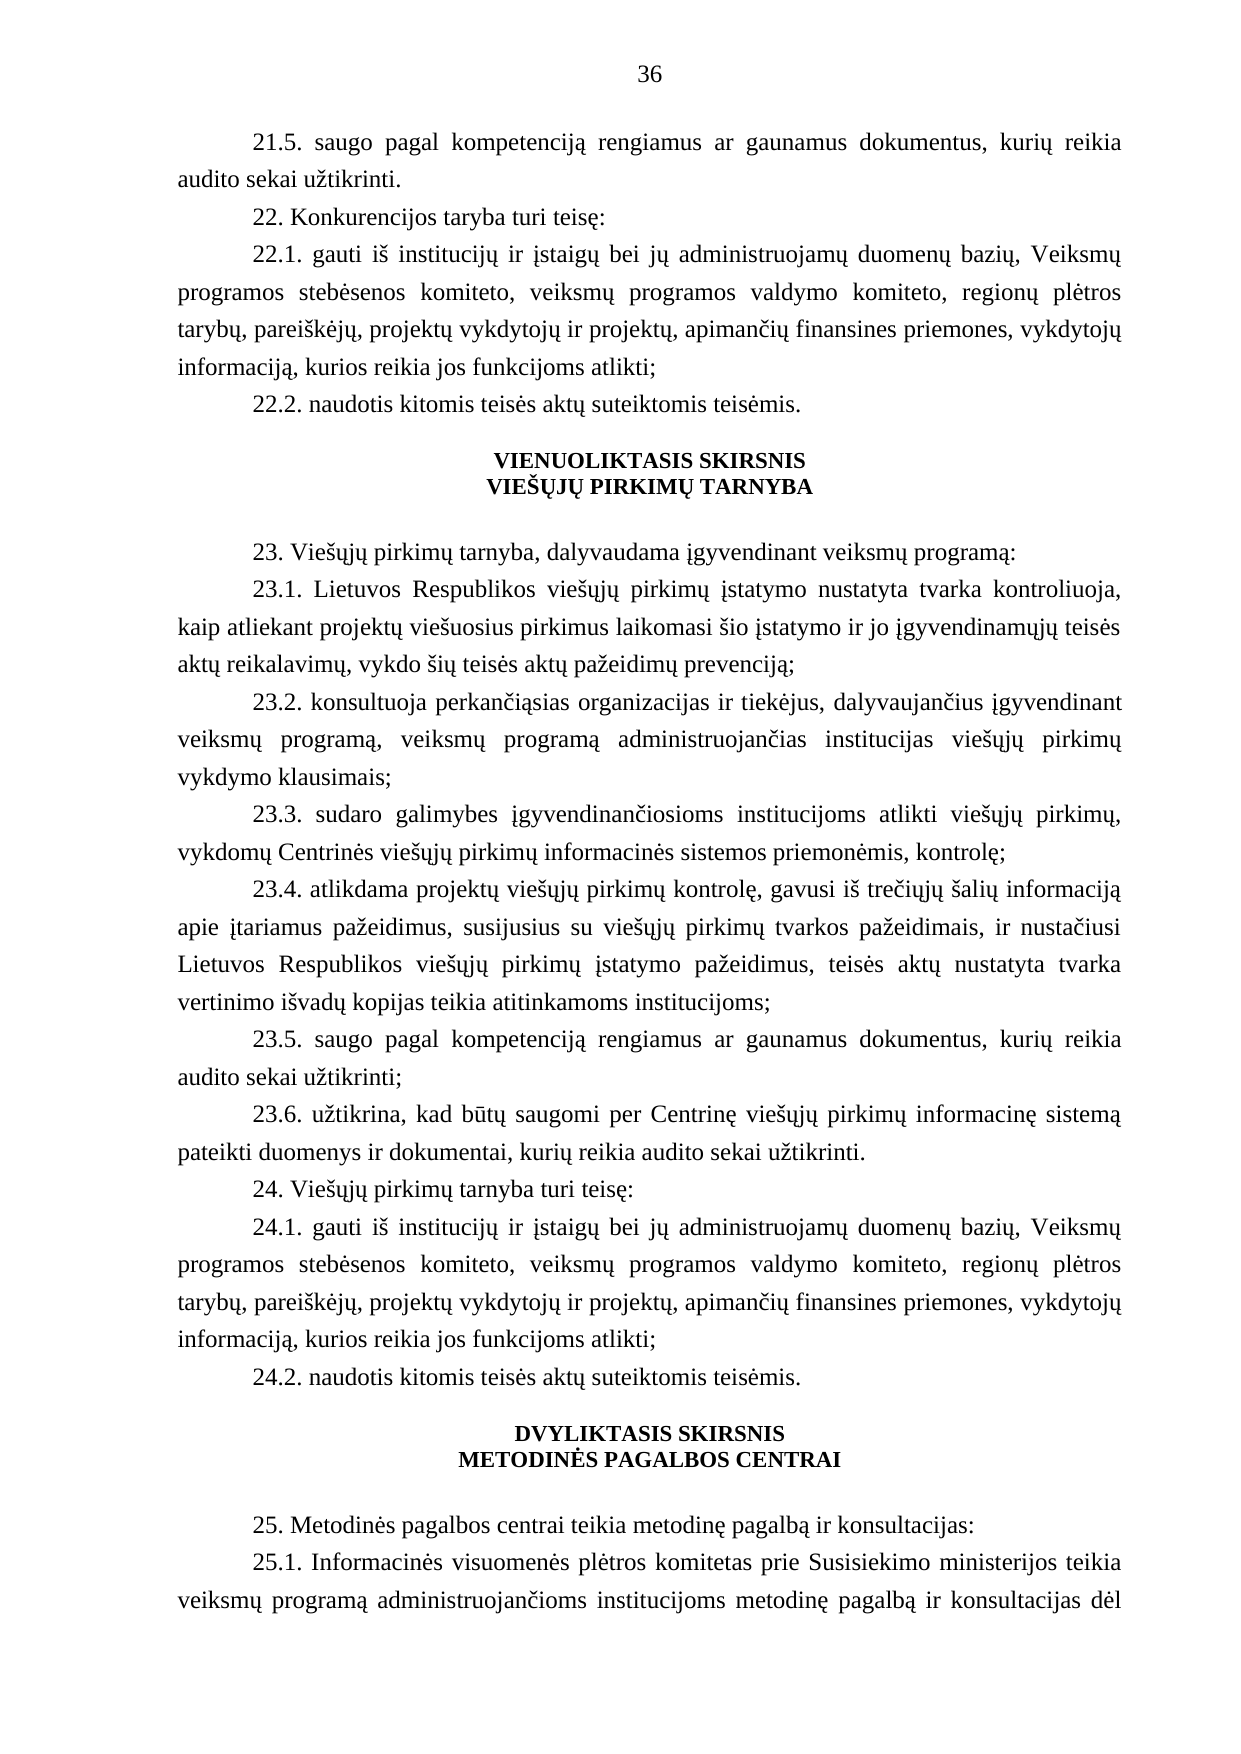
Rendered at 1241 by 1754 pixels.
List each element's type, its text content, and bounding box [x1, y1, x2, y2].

text 22. Konkurencijos taryba turi teisę: [177, 193, 1122, 231]
text 23.1. Lietuvos Respublikos viešųjų pirkimų įstatymo nustatyta tvarka kontroliuoja, kaip atliekant projektų viešuosius pirkimus laikomasi šio įstatymo ir jo įgyvendinamųjų teisės aktų reikalavimų, vykdo šių teisės aktų pažeidimų prevenciją; [177, 566, 1122, 678]
text 24.2. naudotis kitomis teisės aktų suteiktomis teisėmis. [177, 1353, 1122, 1391]
text VIEŠŲJŲ PIRKIMŲ TARNYBA [177, 473, 1122, 499]
text 21.5. saugo pagal kompetenciją rengiamus ar gaunamus dokumentus, kurių reikia audito sekai užtikrinti. [177, 118, 1122, 193]
text 24. Viešųjų pirkimų tarnyba turi teisę: [177, 1166, 1122, 1203]
text 22.1. gauti iš institucijų ir įstaigų bei jų administruojamų duomenų bazių, Veiksmų programos stebėsenos komiteto, veiksmų programos valdymo komiteto, regionų plėtros tarybų, pareiškėjų, projektų vykdytojų ir projektų, apimančių finansines priemones, vykdytojų informaciją, kurios reikia jos funkcijoms atlikti; [177, 231, 1122, 381]
text 23. Viešųjų pirkimų tarnyba, dalyvaudama įgyvendinant veiksmų programą: [177, 528, 1122, 566]
text METODINĖS PAGALBOS CENTRAI [177, 1446, 1122, 1472]
text 23.2. konsultuoja perkančiąsias organizacijas ir tiekėjus, dalyvaujančius įgyvendinant veiksmų programą, veiksmų programą administruojančias institucijas viešųjų pirkimų vykdymo klausimais; [177, 678, 1122, 791]
text 23.6. užtikrina, kad būtų saugomi per Centrinę viešųjų pirkimų informacinę sistemą pateikti duomenys ir dokumentai, kurių reikia audito sekai užtikrinti. [177, 1091, 1122, 1166]
text VIENUOLIKTASIS SKIRSNIS [177, 447, 1122, 473]
text 25. Metodinės pagalbos centrai teikia metodinę pagalbą ir konsultacijas: [177, 1501, 1122, 1538]
text 23.5. saugo pagal kompetenciją rengiamus ar gaunamus dokumentus, kurių reikia audito sekai užtikrinti; [177, 1016, 1122, 1091]
text 25.1. Informacinės visuomenės plėtros komitetas prie Susisiekimo ministerijos teikia veiksmų programą administruojančioms institucijoms metodinę pagalbą ir konsultacijas dėl [177, 1538, 1122, 1613]
text 24.1. gauti iš institucijų ir įstaigų bei jų administruojamų duomenų bazių, Veiksmų programos stebėsenos komiteto, veiksmų programos valdymo komiteto, regionų plėtros tarybų, pareiškėjų, projektų vykdytojų ir projektų, apimančių finansines priemones, vykdytojų informaciją, kurios reikia jos funkcijoms atlikti; [177, 1203, 1122, 1353]
text 23.4. atlikdama projektų viešųjų pirkimų kontrolę, gavusi iš trečiųjų šalių informaciją apie įtariamus pažeidimus, susijusius su viešųjų pirkimų tvarkos pažeidimais, ir nustačiusi Lietuvos Respublikos viešųjų pirkimų įstatymo pažeidimus, teisės aktų nustatyta tvarka vertinimo išvadų kopijas teikia atitinkamoms institucijoms; [177, 866, 1122, 1016]
text 22.2. naudotis kitomis teisės aktų suteiktomis teisėmis. [177, 381, 1122, 418]
text 23.3. sudaro galimybes įgyvendinančiosioms institucijoms atlikti viešųjų pirkimų, vykdomų Centrinės viešųjų pirkimų informacinės sistemos priemonėmis, kontrolę; [177, 791, 1122, 866]
text DVYLIKTASIS SKIRSNIS [177, 1419, 1122, 1446]
